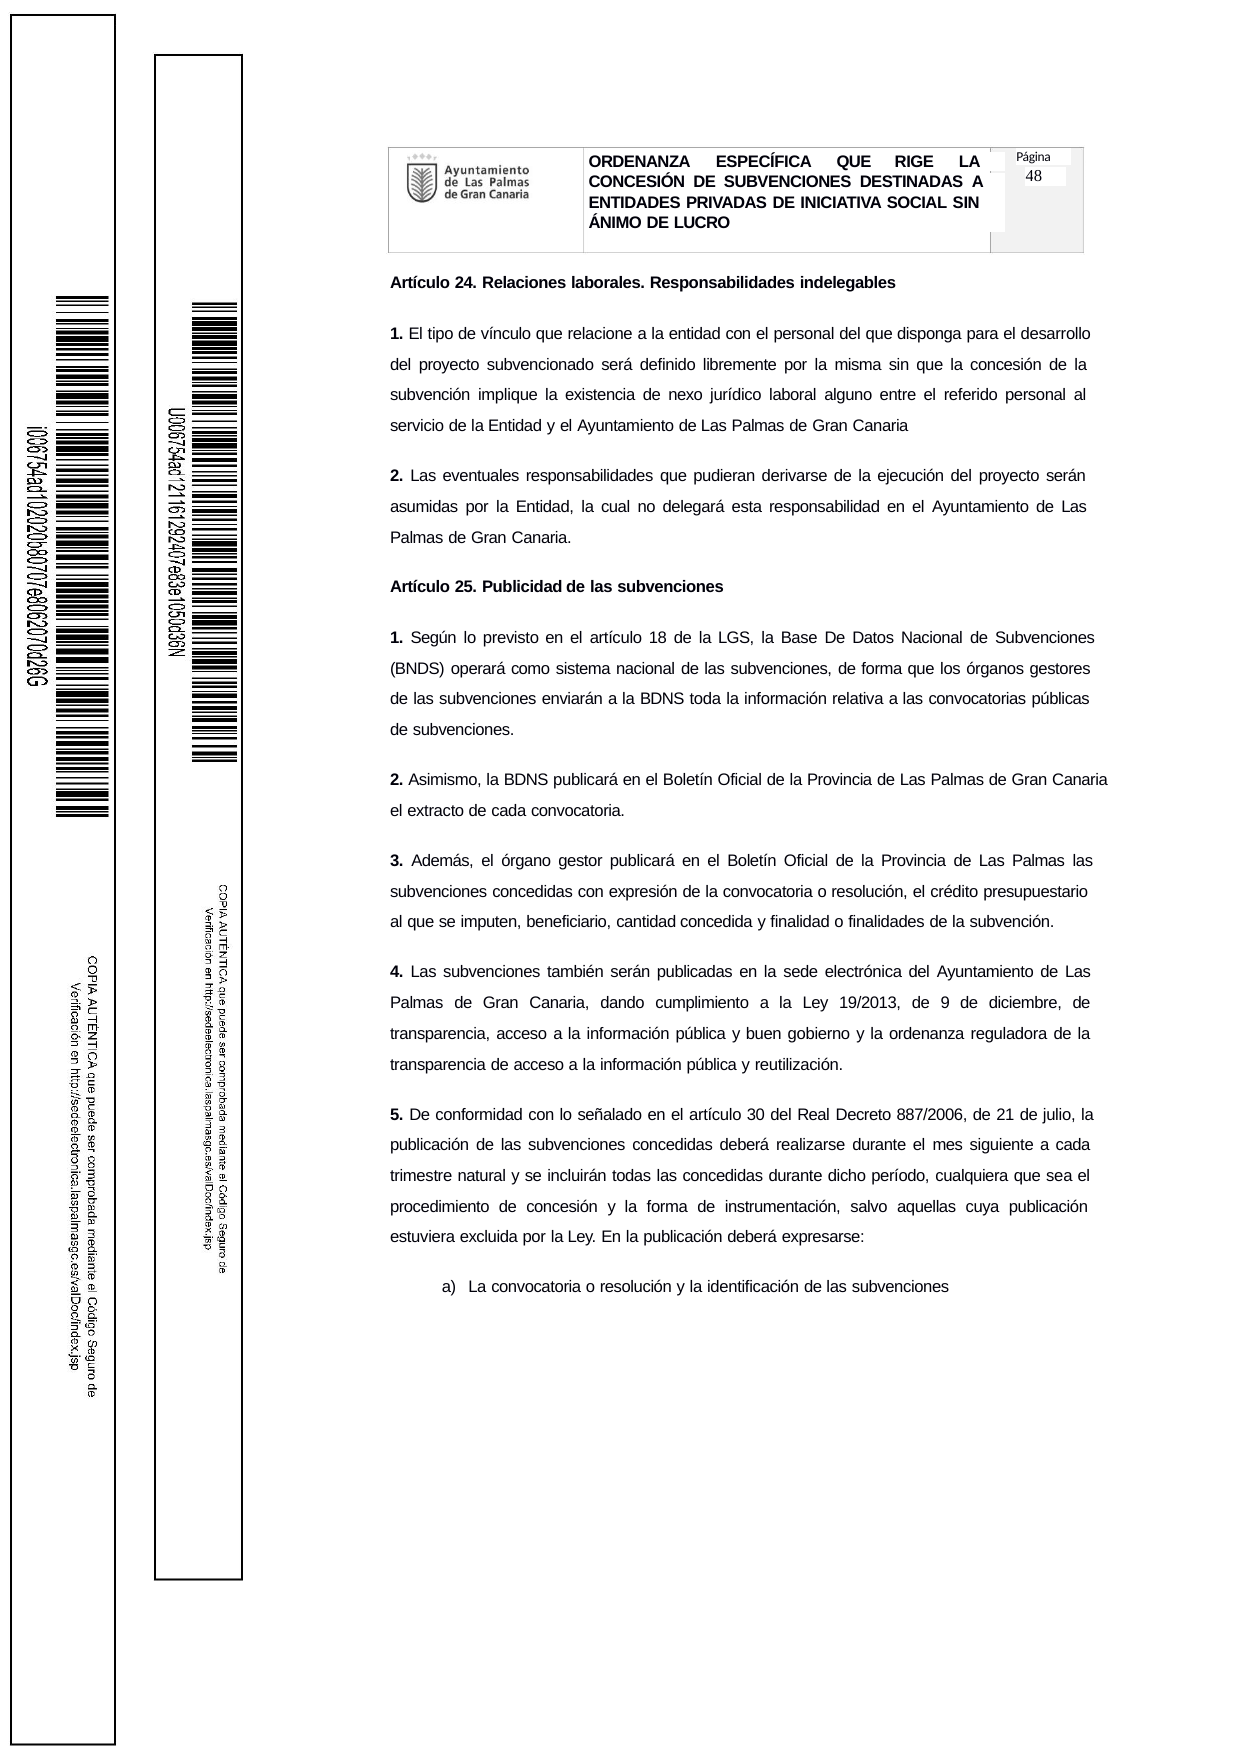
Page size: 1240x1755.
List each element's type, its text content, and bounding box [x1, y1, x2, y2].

text 1. Según lo previsto en el artículo 18 de la LGS, la Base De Datos Nacional de Subvenciones [390, 628, 1109, 647]
text 4 [1025, 179, 1033, 186]
text Página [1016, 148, 1071, 165]
text 4 [1025, 167, 1033, 177]
text publicación de las subvenciones concedidas deberá realizarse durante el mes siguiente a cada [390, 1136, 1109, 1155]
text ORDENANZA ESPECÍFICA QUE [588, 152, 894, 171]
text Palmas de Gran Canaria. [390, 528, 1105, 547]
text 2. Asimismo, la BDNS publicará en el Boletín Oficial de la Provincia de Las Palmas de Gran Canaria [390, 770, 1109, 789]
text 4. Las subvenciones también serán publicadas en la sede electrónica del Ayuntamiento de Las [390, 963, 1109, 981]
text LA [958, 152, 1005, 171]
text 3. Además, el órgano gestor publicará en el Boletín Oficial de la Provincia de Las Palmas las [390, 851, 1109, 870]
text procedimiento de concesión y la forma de instrumentación, salvo aquellas cuya publicación [390, 1197, 1109, 1216]
text estuviera excluida por la Ley. En la publicación deberá expresarse: [390, 1228, 1109, 1247]
text 5. De conformidad con lo señalado en el artículo 30 del Real Decreto 887/2006, de 21 de julio, la [390, 1105, 1109, 1124]
text de subvenciones. [390, 720, 1109, 739]
text transparencia, acceso a la información pública y buen gobierno y la ordenanza reguladora de la [390, 1024, 1109, 1043]
text 8 [1033, 167, 1066, 186]
text a) La convocatoria o resolución y la identificación de las subvenciones [442, 1278, 968, 1297]
text asumidas por la Entidad, la cual no delegará esta responsabilidad en el Ayuntamiento de Las [390, 497, 1105, 516]
text subvención implique la existencia de nexo jurídico laboral alguno entre el referido personal al [390, 386, 1105, 404]
text Artículo 25. Publicidad de las subvenciones [390, 578, 745, 597]
text Artículo 24. Relaciones laborales. Responsabilidades indelegables [390, 274, 917, 293]
text Palmas de Gran Canaria, dando cumplimiento a la Ley 19/2013, de 9 de diciembre, de [390, 994, 1109, 1012]
text transparencia de acceso a la información pública y reutilización. [390, 1055, 1109, 1074]
text al que se imputen, beneficiario, cantidad concedida y finalidad o finalidades de la subvención. [390, 913, 1109, 931]
text de las subvenciones enviarán a la BDNS toda la información relativa a las convocatorias públicas [390, 690, 1109, 708]
text ÁNIMO DE LUCRO [588, 213, 1005, 232]
text 1. El tipo de vínculo que relacione a la entidad con el personal del que disponga para el desarrollo [390, 324, 1105, 343]
text servicio de la Entidad y el Ayuntamiento de Las Palmas de Gran Canaria [390, 416, 1105, 435]
text subvenciones concedidas con expresión de la convocatoria o resolución, el crédito presupuestario [390, 882, 1109, 901]
text el extracto de cada convocatoria. [390, 801, 648, 820]
text del proyecto subvencionado será definido libremente por la misma sin que la concesión de la [390, 355, 1105, 374]
text (BNDS) operará como sistema nacional de las subvenciones, de forma que los órganos gestores [390, 659, 1109, 678]
text RIGE [894, 152, 958, 171]
text trimestre natural y se incluirán todas las concedidas durante dicho período, cualquiera que sea el [390, 1166, 1109, 1185]
text CONCESIÓN DE SUBVENCIONES DESTINADAS A [588, 173, 1005, 191]
text ENTIDADES PRIVADAS DE INICIATIVA SOCIAL SIN [588, 193, 1005, 212]
text 2. Las eventuales responsabilidades que pudieran derivarse de la ejecución del proyecto serán [390, 466, 1105, 485]
